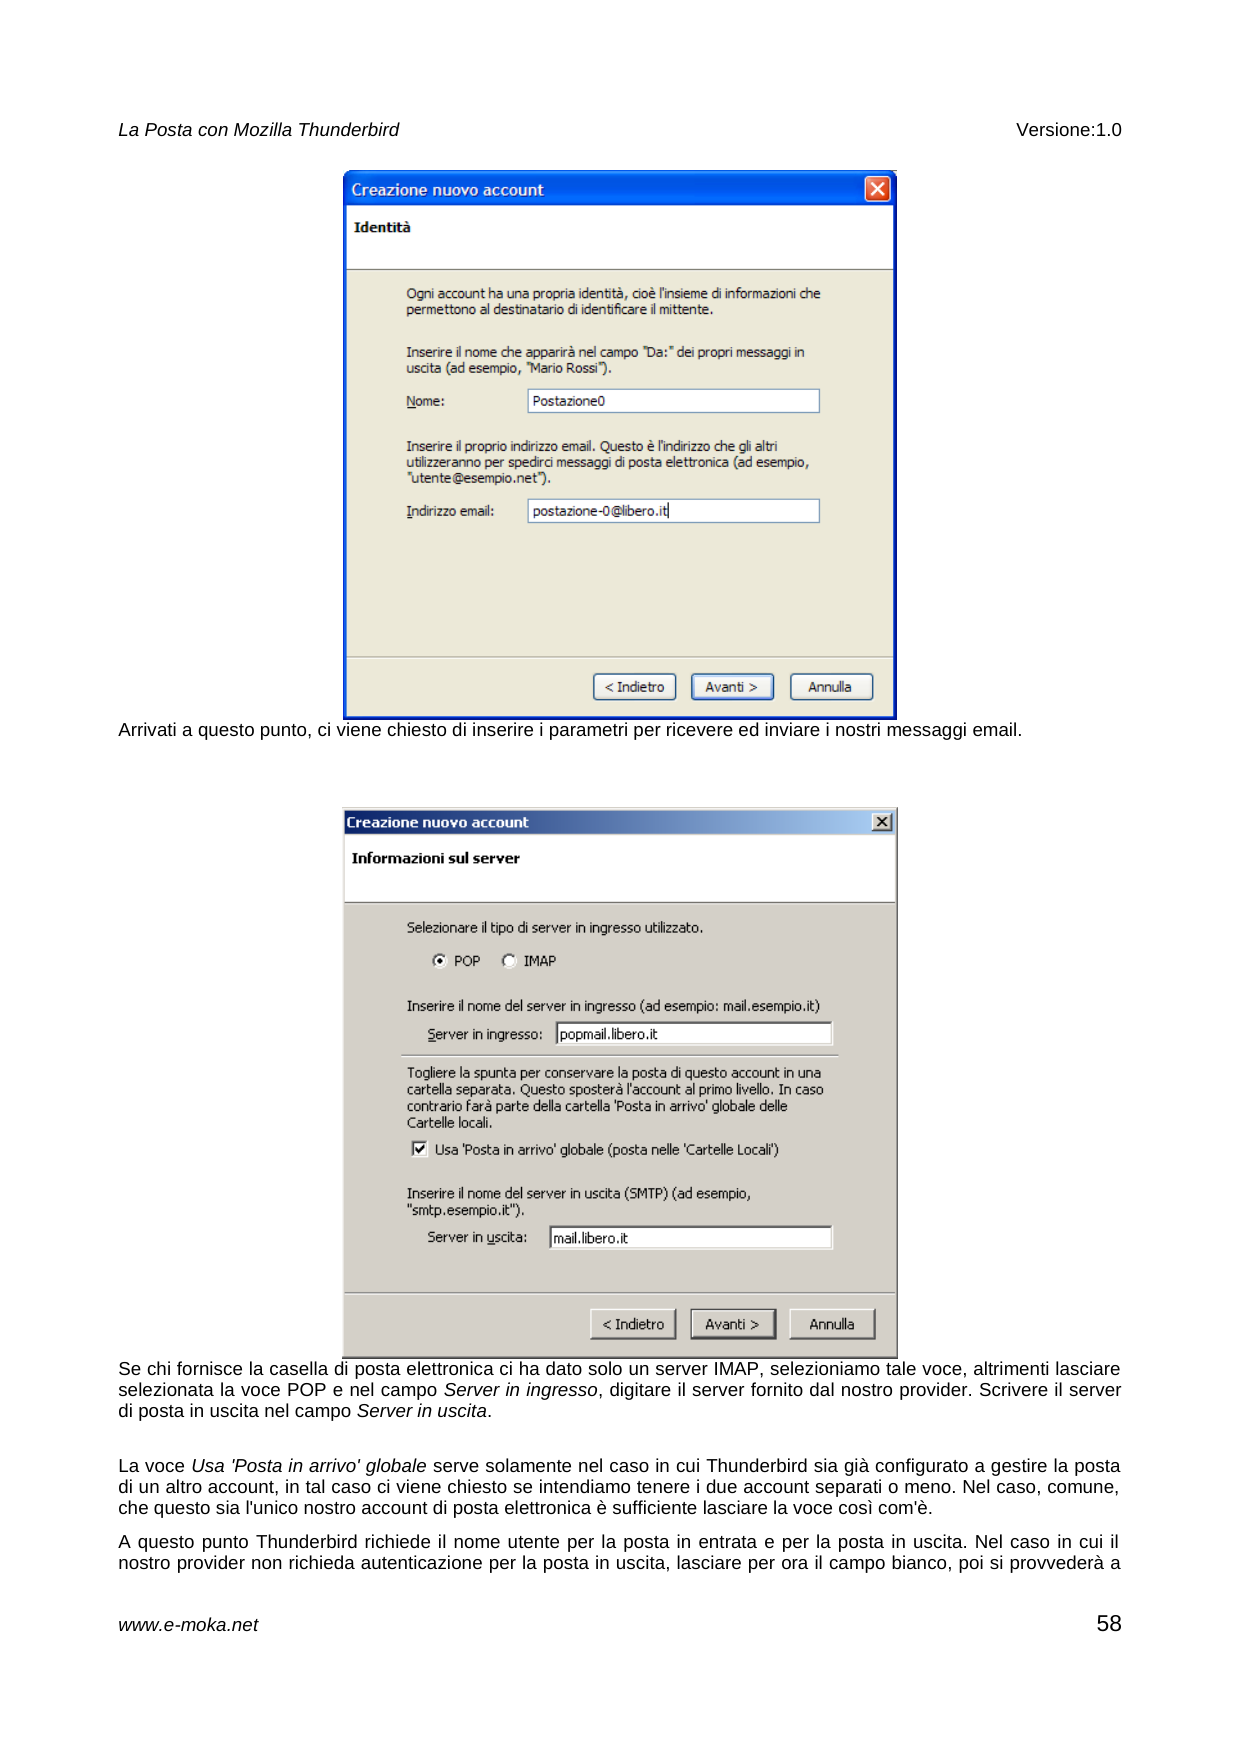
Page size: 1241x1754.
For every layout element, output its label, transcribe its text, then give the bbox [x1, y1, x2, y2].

picture [343, 170, 897, 720]
text Se chi fornisce la casella di posta elettronica ci ha dato solo un server IMAP, selezioniamo tale voce, altrimenti lasciare selezionata la voce POP e nel campo Server in ingresso, digitare il server fornito dal nostro provider. Scrivere il server di posta in uscita nel campo Server in uscita. [118, 820, 1122, 1443]
picture [342, 807, 898, 1359]
text A questo punto Thunderbird richiede il nome utente per la posta in entrata e per la posta in uscita. Nel caso in cui il nostro provider non richieda autenticazione per la posta in uscita, lasciare per ora il campo bianco, poi si provvederà a [118, 1531, 1122, 1573]
text La voce Usa 'Posta in arrivo' globale serve solamente nel caso in cui Thunderbird sia già configurato a gestire la posta di un altro account, in tal caso ci viene chiesto se intendiamo tenere i due account separati o meno. Nel caso, comune, che questo sia l'unico nostro account di posta elettronica è sufficiente lasciare la voce così com'è. [118, 1456, 1122, 1519]
text Arrivati a questo punto, ci viene chiesto di inserire i parametri per ricevere ed inviare i nostri messaggi email. [118, 171, 1122, 741]
